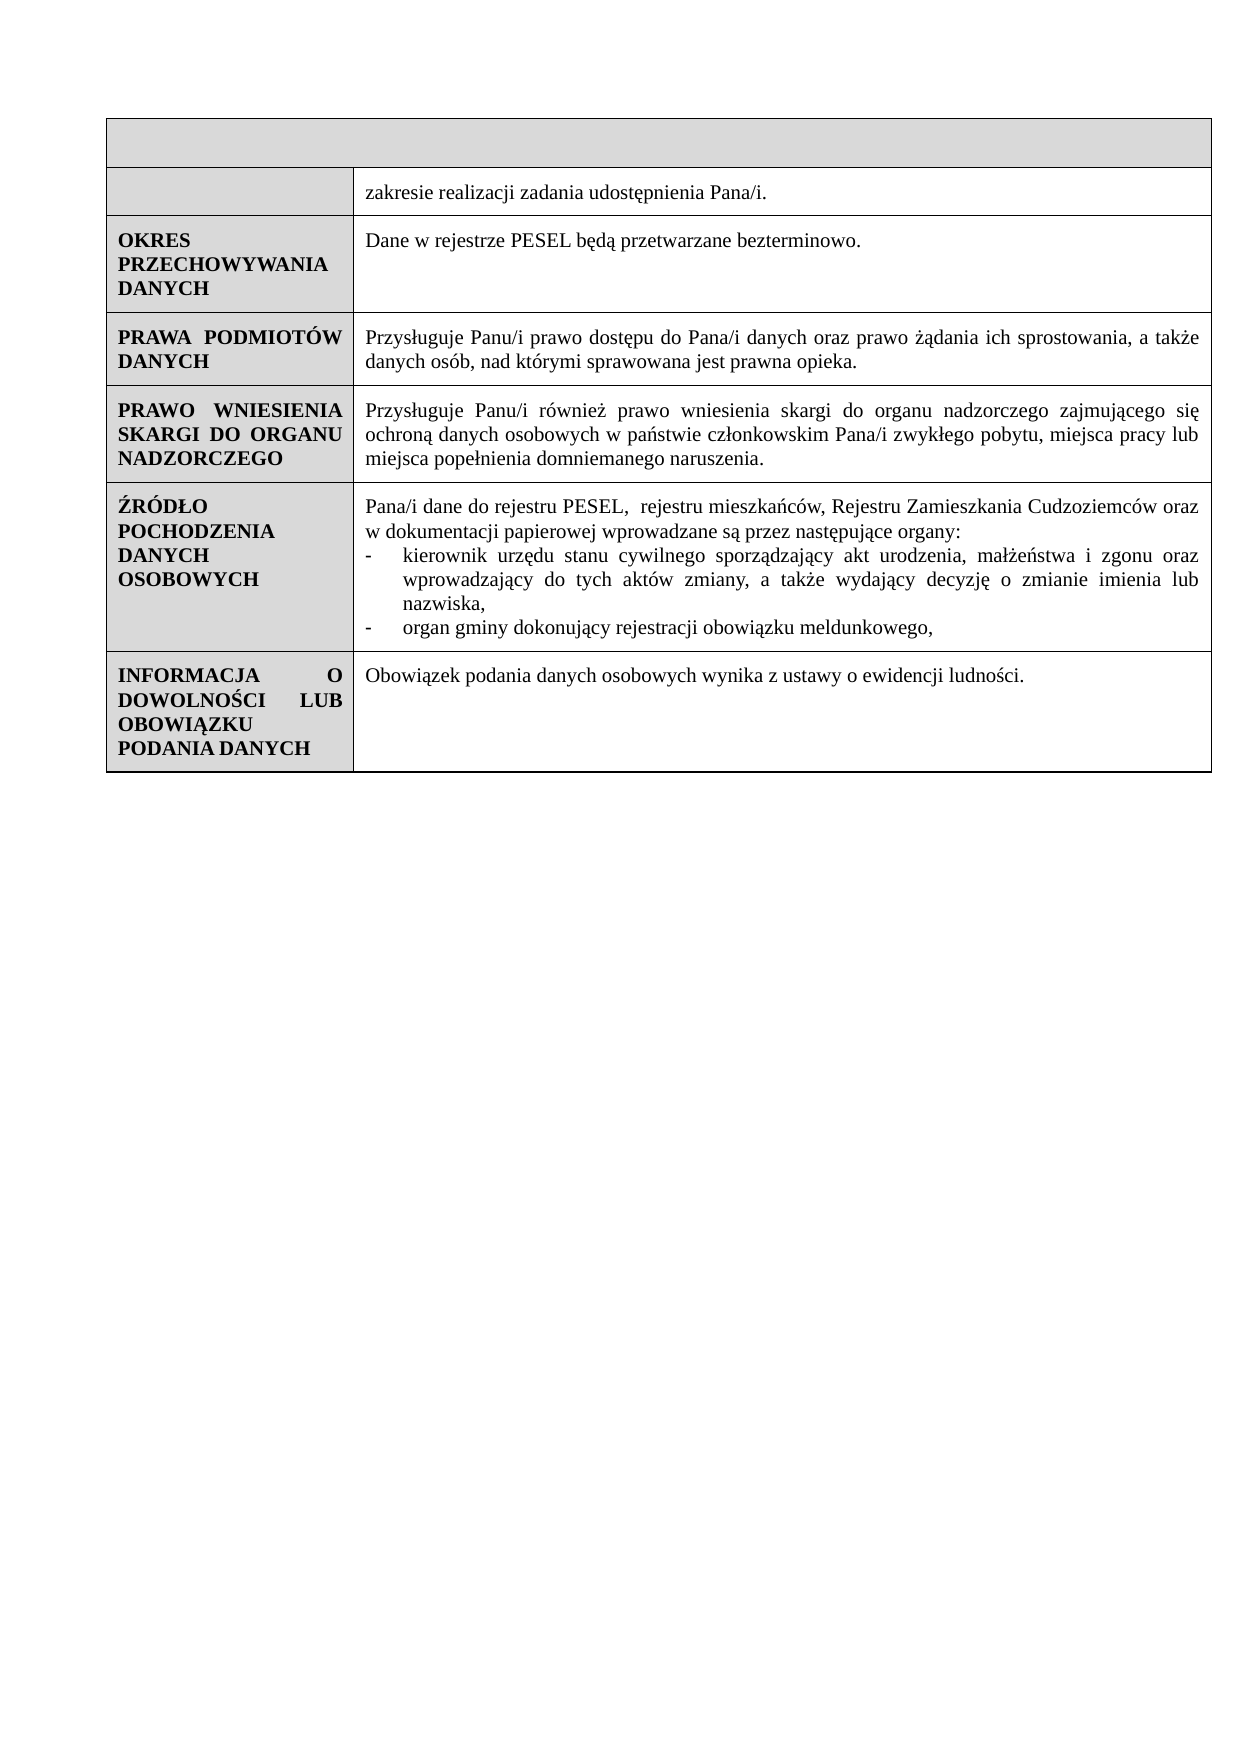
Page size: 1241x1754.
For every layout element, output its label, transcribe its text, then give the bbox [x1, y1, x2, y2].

table_cell Pana/i dane do rejestru PESEL, rejestru mieszkańców, Rejestru Zamieszkania Cudzoziemców oraz w dokumentacji papierowej wprowadzane są przez następujące organy: kierownik urzędu stanu cywilnego sporządzający akt urodzenia, małżeństwa i zgonu oraz wprowadzający do tych aktów zmiany, a także wydający decyzję o zmianie imienia lub nazwiska, organ gminy dokonujący rejestracji obowiązku meldunkowego, [354, 483, 1211, 651]
table_cell OKRES PRZECHOWYWANIA DANYCH [107, 216, 353, 312]
table_cell Dane w rejestrze PESEL będą przetwarzane bezterminowo. [354, 216, 1211, 312]
table_cell PRAWA PODMIOTÓW DANYCH [107, 313, 353, 385]
table_cell ŹRÓDŁO POCHODZENIA DANYCH OSOBOWYCH [107, 483, 353, 651]
table_cell Przysługuje Panu/i również prawo wniesienia skargi do organu nadzorczego zajmującego się ochroną danych osobowych w państwie członkowskim Pana/i zwykłego pobytu, miejsca pracy lub miejsca popełnienia domniemanego naruszenia. [354, 386, 1211, 482]
table_cell [107, 168, 353, 215]
table_cell Przysługuje Panu/i prawo dostępu do Pana/i danych oraz prawo żądania ich sprostowania, a także danych osób, nad którymi sprawowana jest prawna opieka. [354, 313, 1211, 385]
table_header [107, 119, 1211, 167]
table_cell zakresie realizacji zadania udostępnienia Pana/i. [354, 168, 1211, 215]
table_cell INFORMACJA O DOWOLNOŚCI LUB OBOWIĄZKU PODANIA DANYCH [107, 652, 353, 771]
table_cell PRAWO WNIESIENIA SKARGI DO ORGANU NADZORCZEGO [107, 386, 353, 482]
table_cell Obowiązek podania danych osobowych wynika z ustawy o ewidencji ludności. [354, 652, 1211, 771]
